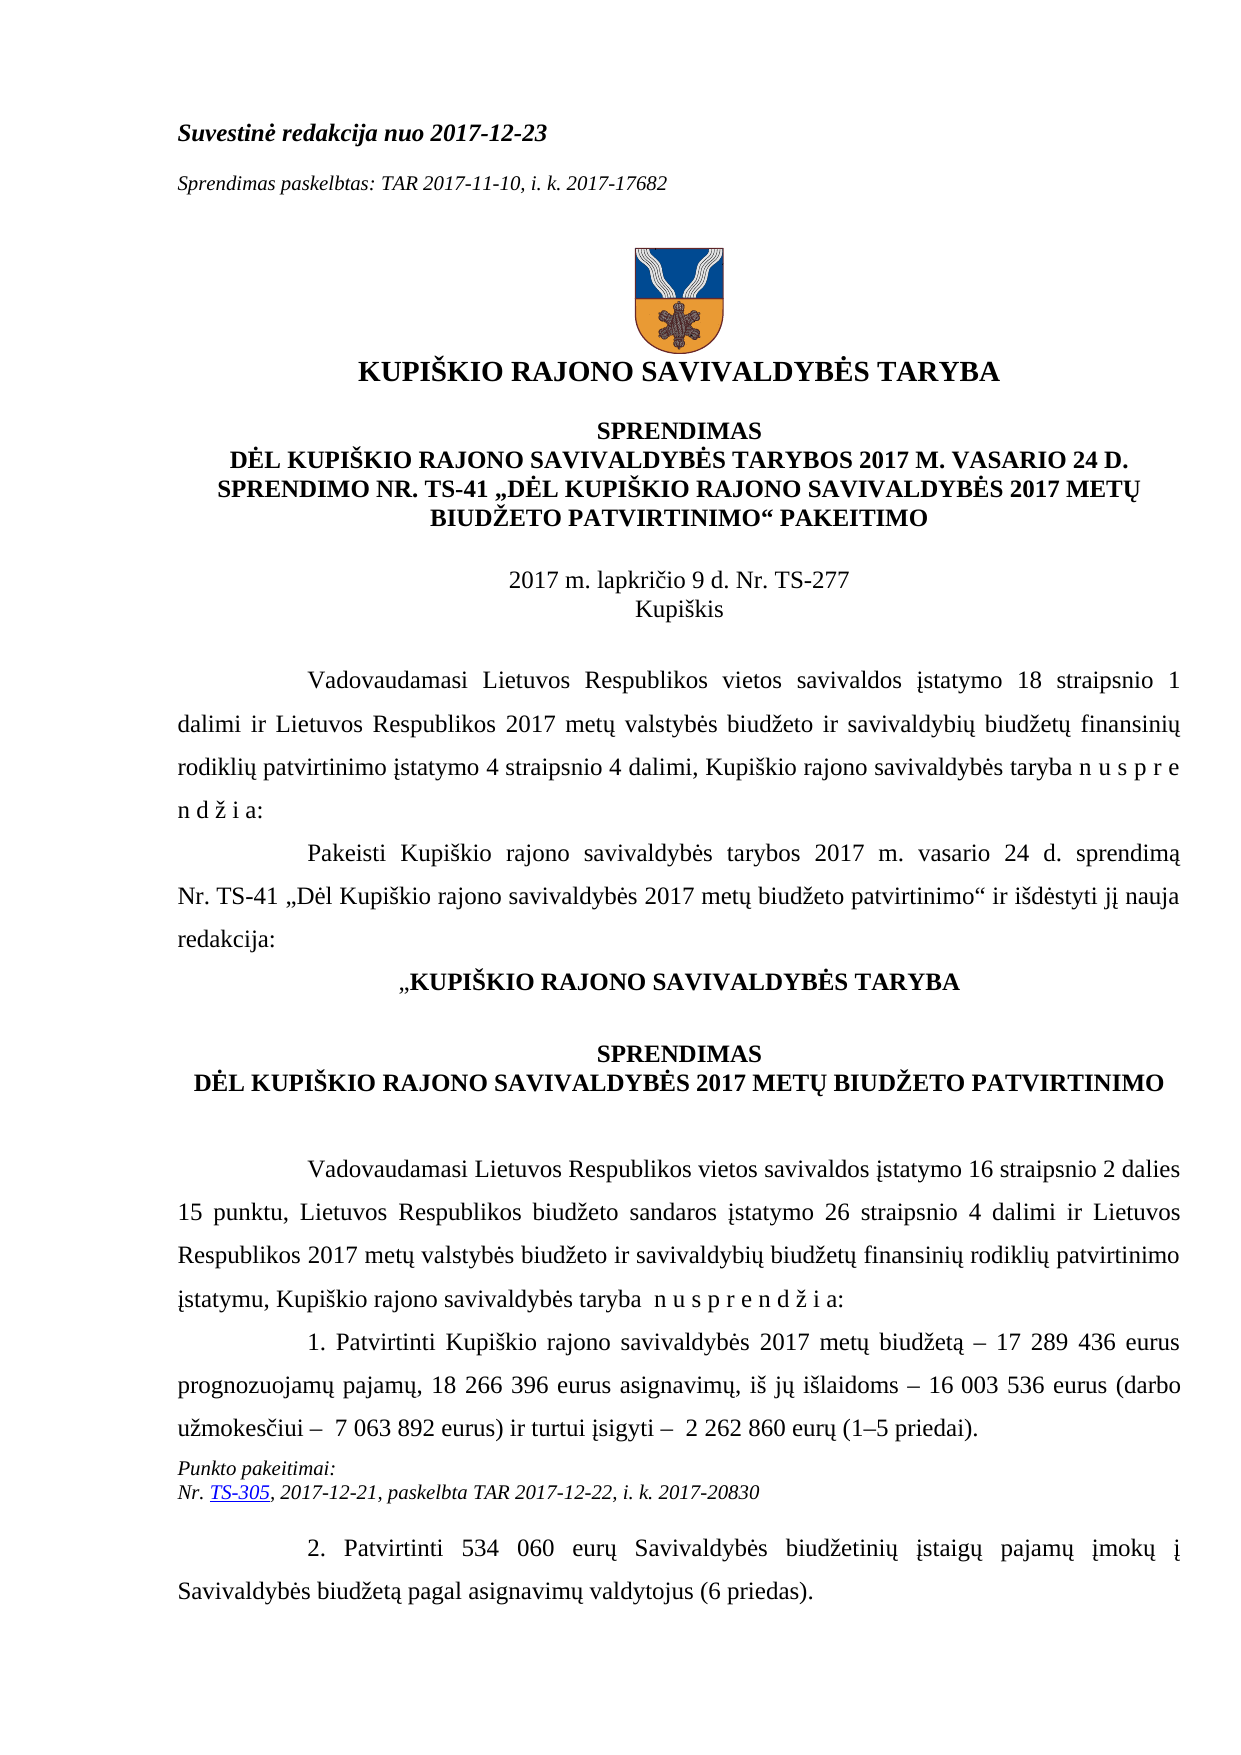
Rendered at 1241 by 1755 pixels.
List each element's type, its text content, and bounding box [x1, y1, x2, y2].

text DĖL KUPIŠKIO RAJONO SAVIVALDYBĖS TARYBOS 2017 M. VASARIO 24 D. SPRENDIMO NR. TS-41 „DĖL KUPIŠKIO RAJONO SAVIVALDYBĖS 2017 METŲ BIUDŽETO PATVIRTINIMO“ PAKEITIMO [177, 445, 1181, 531]
text Vadovaudamasi Lietuvos Respublikos vietos savivaldos įstatymo 18 straipsnio 1 dalimi ir Lietuvos Respublikos 2017 metų valstybės biudžeto ir savivaldybių biudžetų finansinių rodiklių patvirtinimo įstatymo 4 straipsnio 4 dalimi, Kupiškio rajono savivaldybės taryba n u s p r e n d ž i a: [177, 666, 1181, 824]
text 2017 m. lapkričio 9 d. Nr. TS-277 [177, 565, 1181, 594]
text „KUPIŠKIO RAJONO SAVIVALDYBĖS TARYBA [177, 967, 1181, 996]
text SPRENDIMAS [177, 416, 1181, 445]
text KUPIŠKIO RAJONO SAVIVALDYBĖS TARYBA [177, 354, 1181, 388]
text 2. Patvirtinti 534 060 eurų Savivaldybės biudžetinių įstaigų pajamų įmokų į Savivaldybės biudžetą pagal asignavimų valdytojus (6 priedas). [177, 1533, 1181, 1605]
text Pakeisti Kupiškio rajono savivaldybės tarybos 2017 m. vasario 24 d. sprendimą Nr. TS-41 „Dėl Kupiškio rajono savivaldybės 2017 metų biudžeto patvirtinimo“ ir išdėstyti jį nauja redakcija: [177, 838, 1181, 953]
text Suvestinė redakcija nuo 2017-12-23 [177, 118, 1181, 147]
text Kupiškis [177, 594, 1181, 622]
text Sprendimas paskelbtas: TAR 2017-11-10, i. k. 2017-17682 [177, 171, 1181, 195]
text 1. Patvirtinti Kupiškio rajono savivaldybės 2017 metų biudžetą – 17 289 436 eurus prognozuojamų pajamų, 18 266 396 eurus asignavimų, iš jų išlaidoms – 16 003 536 eurus (darbo užmokesčiui – 7 063 892 eurus) ir turtui įsigyti – 2 262 860 eurų (1–5 priedai). [177, 1327, 1181, 1442]
text Punkto pakeitimai: [177, 1456, 1181, 1480]
text DĖL KUPIŠKIO RAJONO SAVIVALDYBĖS 2017 METŲ BIUDŽETO PATVIRTINIMO [177, 1068, 1181, 1097]
text Nr. TS-305, 2017-12-21, paskelbta TAR 2017-12-22, i. k. 2017-20830 [177, 1480, 1181, 1504]
text Vadovaudamasi Lietuvos Respublikos vietos savivaldos įstatymo 16 straipsnio 2 dalies 15 punktu, Lietuvos Respublikos biudžeto sandaros įstatymo 26 straipsnio 4 dalimi ir Lietuvos Respublikos 2017 metų valstybės biudžeto ir savivaldybių biudžetų finansinių rodiklių patvirtinimo įstatymu, Kupiškio rajono savivaldybės taryba n u s p r e n d ž i a: [177, 1154, 1181, 1312]
text SPRENDIMAS [177, 1039, 1181, 1068]
